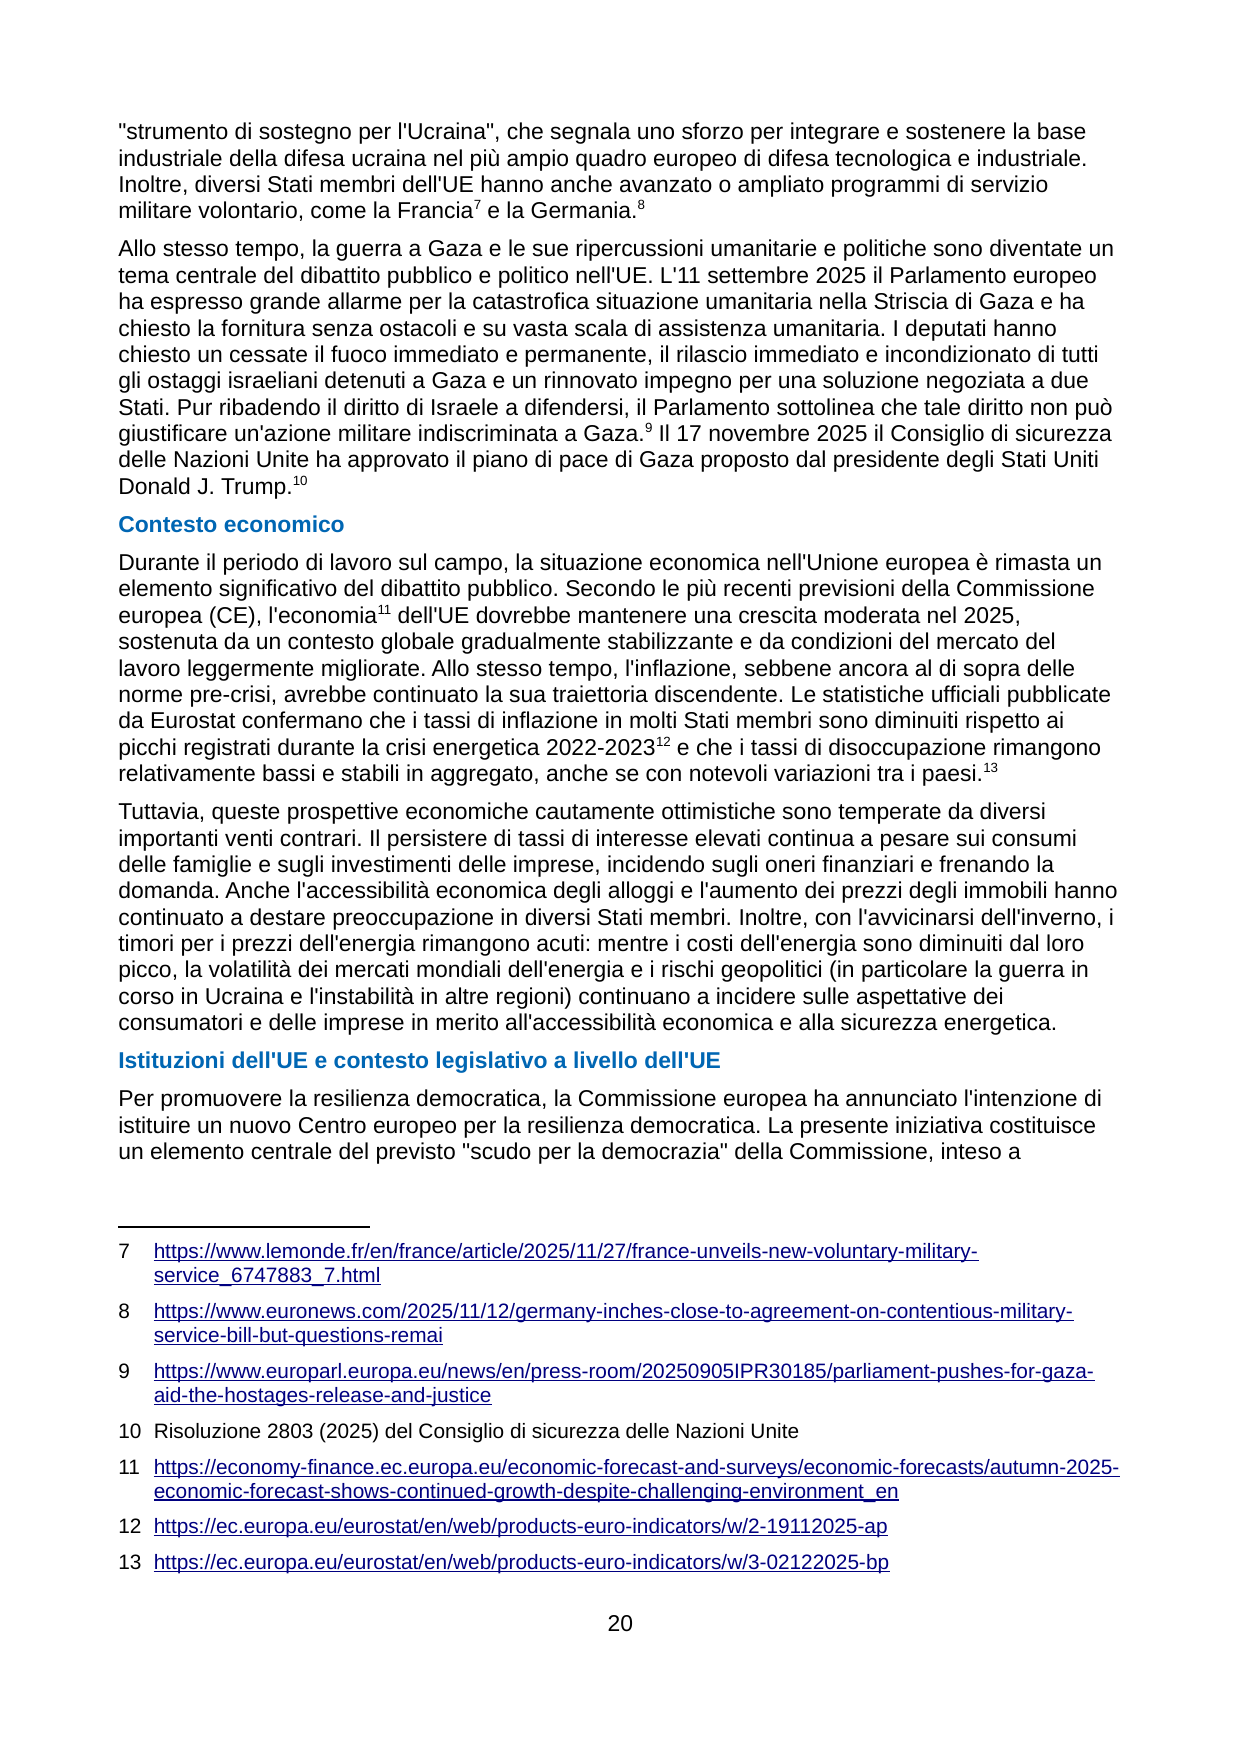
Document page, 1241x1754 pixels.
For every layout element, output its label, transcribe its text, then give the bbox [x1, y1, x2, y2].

text Risoluzione 2803 (2025) del Consiglio di sicurezza delle Nazioni Unite [118, 1419, 1122, 1443]
text Allo stesso tempo, la guerra a Gaza e le sue ripercussioni umanitarie e politiche sono diventate un tema centrale del dibattito pubblico e politico nell'UE. L'11 settembre 2025 il Parlamento europeo ha espresso grande allarme per la catastrofica situazione umanitaria nella Striscia di Gaza e ha chiesto la fornitura senza ostacoli e su vasta scala di assistenza umanitaria. I deputati hanno chiesto un cessate il fuoco immediato e permanente, il rilascio immediato e incondizionato di tutti gli ostaggi israeliani detenuti a Gaza e un rinnovato impegno per una soluzione negoziata a due Stati. Pur ribadendo il diritto di Israele a difendersi, il Parlamento sottolinea che tale diritto non può giustificare un'azione militare indiscriminata a Gaza. Il 17 novembre 2025 il Consiglio di sicurezza delle Nazioni Unite ha approvato il piano di pace di Gaza proposto dal presidente degli Stati Uniti Donald J. Trump. [118, 235, 1122, 499]
text https://www.euronews.com/2025/11/12/germany-inches-close-to-agreement-on-contentious-military-service-bill-but-questions-remai [118, 1299, 1122, 1347]
text "strumento di sostegno per l'Ucraina", che segnala uno sforzo per integrare e sostenere la base industriale della difesa ucraina nel più ampio quadro europeo di difesa tecnologica e industriale. Inoltre, diversi Stati membri dell'UE hanno anche avanzato o ampliato programmi di servizio militare volontario, come la Francia e la Germania. [118, 118, 1122, 223]
text Tuttavia, queste prospettive economiche cautamente ottimistiche sono temperate da diversi importanti venti contrari. Il persistere di tassi di interesse elevati continua a pesare sui consumi delle famiglie e sugli investimenti delle imprese, incidendo sugli oneri finanziari e frenando la domanda. Anche l'accessibilità economica degli alloggi e l'aumento dei prezzi degli immobili hanno continuato a destare preoccupazione in diversi Stati membri. Inoltre, con l'avvicinarsi dell'inverno, i timori per i prezzi dell'energia rimangono acuti: mentre i costi dell'energia sono diminuiti dal loro picco, la volatilità dei mercati mondiali dell'energia e i rischi geopolitici (in particolare la guerra in corso in Ucraina e l'instabilità in altre regioni) continuano a incidere sulle aspettative dei consumatori e delle imprese in merito all'accessibilità economica e alla sicurezza energetica. [118, 798, 1122, 1035]
text https://www.lemonde.fr/en/france/article/2025/11/27/france-unveils-new-voluntary-military-service_6747883_7.html [118, 1239, 1122, 1287]
text Durante il periodo di lavoro sul campo, la situazione economica nell'Unione europea è rimasta un elemento significativo del dibattito pubblico. Secondo le più recenti previsioni della Commissione europea (CE), l'economia dell'UE dovrebbe mantenere una crescita moderata nel 2025, sostenuta da un contesto globale gradualmente stabilizzante e da condizioni del mercato del lavoro leggermente migliorate. Allo stesso tempo, l'inflazione, sebbene ancora al di sopra delle norme pre-crisi, avrebbe continuato la sua traiettoria discendente. Le statistiche ufficiali pubblicate da Eurostat confermano che i tassi di inflazione in molti Stati membri sono diminuiti rispetto ai picchi registrati durante la crisi energetica 2022-2023 e che i tassi di disoccupazione rimangono relativamente bassi e stabili in aggregato, anche se con notevoli variazioni tra i paesi. [118, 549, 1122, 786]
text Istituzioni dell'UE e contesto legislativo a livello dell'UE [118, 1047, 1122, 1073]
text https://ec.europa.eu/eurostat/en/web/products-euro-indicators/w/3-02122025-bp [118, 1550, 1122, 1574]
text Per promuovere la resilienza democratica, la Commissione europea ha annunciato l'intenzione di istituire un nuovo Centro europeo per la resilienza democratica. La presente iniziativa costituisce un elemento centrale del previsto "scudo per la democrazia" della Commissione, inteso a [118, 1085, 1122, 1164]
text https://www.europarl.europa.eu/news/en/press-room/20250905IPR30185/parliament-pushes-for-gaza-aid-the-hostages-release-and-justice [118, 1359, 1122, 1407]
text https://ec.europa.eu/eurostat/en/web/products-euro-indicators/w/2-19112025-ap [118, 1514, 1122, 1538]
text Contesto economico [118, 511, 1122, 537]
text https://economy-finance.ec.europa.eu/economic-forecast-and-surveys/economic-forecasts/autumn-2025-economic-forecast-shows-continued-growth-despite-challenging-environment_en [118, 1454, 1122, 1502]
